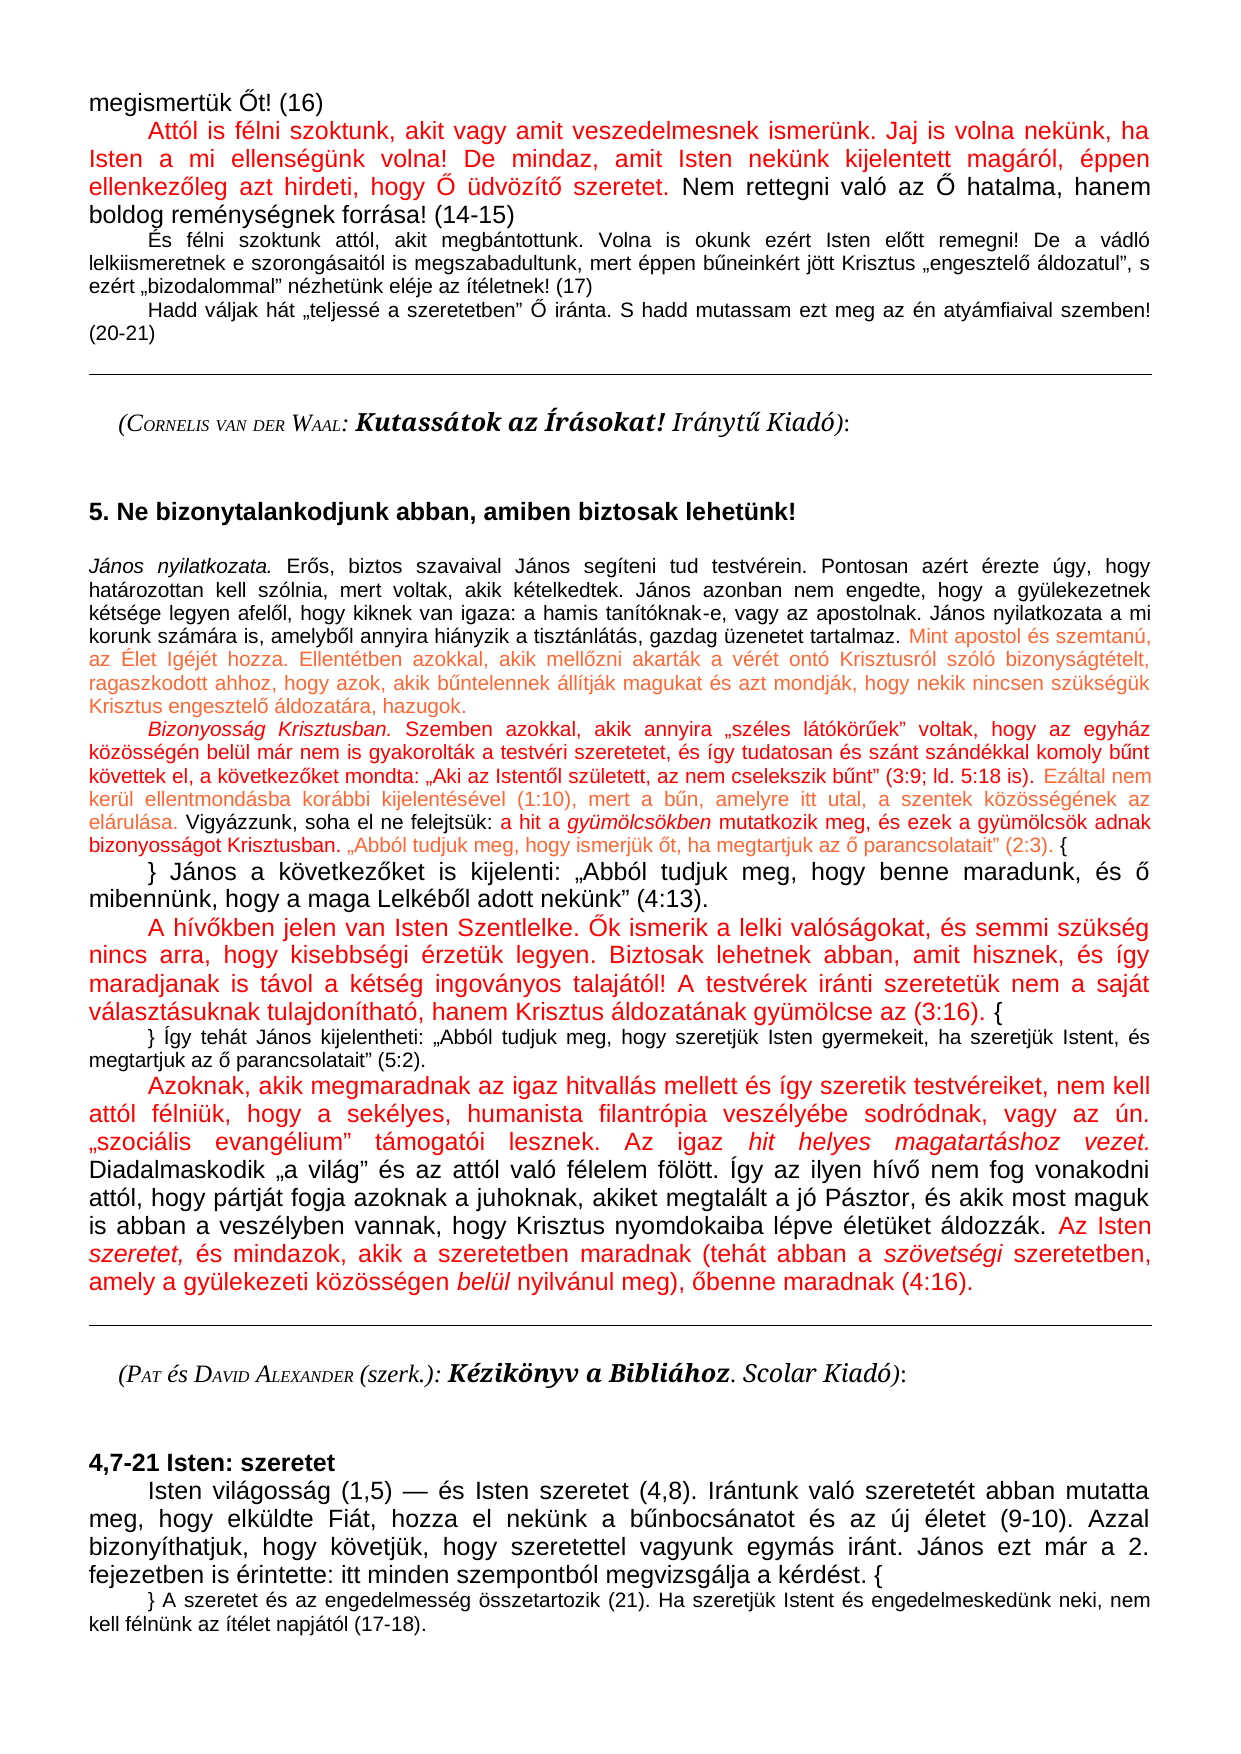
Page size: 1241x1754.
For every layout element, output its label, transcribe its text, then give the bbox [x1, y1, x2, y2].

text } János a következőket is kijelenti: „Abból tudjuk meg, hogy benne maradunk, és ő mibennünk, hogy a maga Lelkéből adott nekünk” (4:13). [88, 857, 1152, 913]
text } A szeretet és az engedelmesség összetartozik (21). Ha szeretjük Istent és engedelmeskedünk neki, nem kell félnünk az ítélet napjától (17-18). [88, 1589, 1152, 1635]
text János nyilatkozata. Erős, biztos szavaival János segíteni tud testvérein. Pontosan azért érezte úgy, hogy határozottan kell szólnia, mert voltak, akik kételkedtek. János azonban nem engedte, hogy a gyülekezetnek kétsége legyen afelől, hogy kiknek van igaza: a hamis tanítóknak‑e, vagy az apostolnak. János nyilatkozata a mi korunk számára is, amelyből annyira hiányzik a tisztánlátás, gazdag üzenetet tartalmaz. Mint apostol és szemtanú, az Élet Igéjét hozza. Ellentétben azokkal, akik mellőzni akarták a vérét ontó Krisztusról szóló bizonyságtételt, ragaszkodott ahhoz, hogy azok, akik bűntelennek állítják magukat és azt mondják, hogy nekik nincsen szükségük Krisztus engesztelő áldozatára, hazugok. [88, 555, 1152, 718]
text (Pat és David Alexander (szerk.): Kézikönyv a Bibliához. Scolar Kiadó): [88, 1326, 1152, 1419]
text (Cornelis van der Waal: Kutassátok az Írásokat! Iránytű Kiadó): [88, 375, 1152, 468]
text 4,7-21 Isten: szeretet [88, 1449, 1152, 1477]
text Attól is félni szoktunk, akit vagy amit veszedelmesnek ismerünk. Jaj is volna nekünk, ha Isten a mi ellenségünk volna! De mindaz, amit Isten nekünk kijelentett magáról, éppen ellenkezőleg azt hirdeti, hogy Ő üdvözítő szeretet. Nem rettegni való az Ő hatalma, hanem boldog reménységnek forrása! (14-15) [88, 117, 1152, 229]
text Azoknak, akik megmaradnak az igaz hitvallás mellett és így szeretik testvéreiket, nem kell attól félniük, hogy a sekélyes, humanista filantrópia veszélyébe sodródnak, vagy az ún. „szociális evangélium” támogatói lesznek. Az igaz hit helyes magatartáshoz vezet. Diadalmaskodik „a világ” és az attól való félelem fölött. Így az ilyen hívő nem fog vonakodni attól, hogy pártját fogja azoknak a juhoknak, akiket megtalált a jó Pásztor, és akik most maguk is abban a veszélyben vannak, hogy Krisztus nyomdokaiba lépve életüket áldozzák. Az Isten szeretet, és mindazok, akik a szeretetben maradnak (tehát abban a szövetségi szeretetben, amely a gyülekezeti közösségen belül nyilvánul meg), őbenne maradnak (4:16). [88, 1072, 1152, 1296]
text Isten világosság (1,5) — és Isten szeretet (4,8). Irántunk való szeretetét abban mutatta meg, hogy elküldte Fiát, hozza el nekünk a bűnbocsánatot és az új életet (9-10). Azzal bizonyíthatjuk, hogy követjük, hogy szeretettel vagyunk egymás iránt. János ezt már a 2. fejezetben is érintette: itt minden szempontból megvizsgálja a kérdést. { [88, 1477, 1152, 1589]
text 5. Ne bizonytalankodjunk abban, amiben biztosak lehetünk! [88, 498, 1152, 526]
text A hívőkben jelen van Isten Szentlelke. Ők ismerik a lelki valóságokat, és semmi szükség nincs arra, hogy kisebbségi érzetük legyen. Biztosak lehetnek abban, amit hisznek, és így maradjanak is távol a kétség ingoványos talajától! A testvérek iránti szeretetük nem a saját választásuknak tulajdonítható, hanem Krisztus áldozatának gyümölcse az (3:16). { [88, 913, 1152, 1025]
text Bizonyosság Krisztusban. Szemben azokkal, akik annyira „széles látókörűek” voltak, hogy az egyház közösségén belül már nem is gyakorolták a testvéri szeretetet, és így tudatosan és szánt szándékkal komoly bűnt követtek el, a következőket mondta: „Aki az Istentől született, az nem cselekszik bűnt” (3:9; ld. 5:18 is). Ezáltal nem kerül ellentmondásba korábbi kijelentésével (1:10), mert a bűn, amelyre itt utal, a szentek közösségének az elárulása. Vigyázzunk, soha el ne felejtsük: a hit a gyümölcsökben mutatkozik meg, és ezek a gyümölcsök adnak bizonyosságot Krisztusban. „Abból tudjuk meg, hogy ismerjük őt, ha megtartjuk az ő parancsolatait” (2:3). { [88, 718, 1152, 857]
text megismertük Őt! (16) [88, 88, 1152, 117]
text És félni szoktunk attól, akit megbántottunk. Volna is okunk ezért Isten előtt remegni! De a vádló lelkiismeretnek e szorongásaitól is megszabadultunk, mert éppen bűneinkért jött Krisztus „engesztelő áldozatul”, s ezért „bizodalommal” nézhetünk eléje az ítéletnek! (17) [88, 229, 1152, 298]
text } Így tehát János kijelentheti: „Abból tudjuk meg, hogy szeretjük Isten gyermekeit, ha szeretjük Istent, és megtartjuk az ő parancsolatait” (5:2). [88, 1025, 1152, 1072]
text Hadd váljak hát „teljessé a szeretetben” Ő iránta. S hadd mutassam ezt meg az én atyámfiaival szemben! (20-21) [88, 298, 1152, 345]
